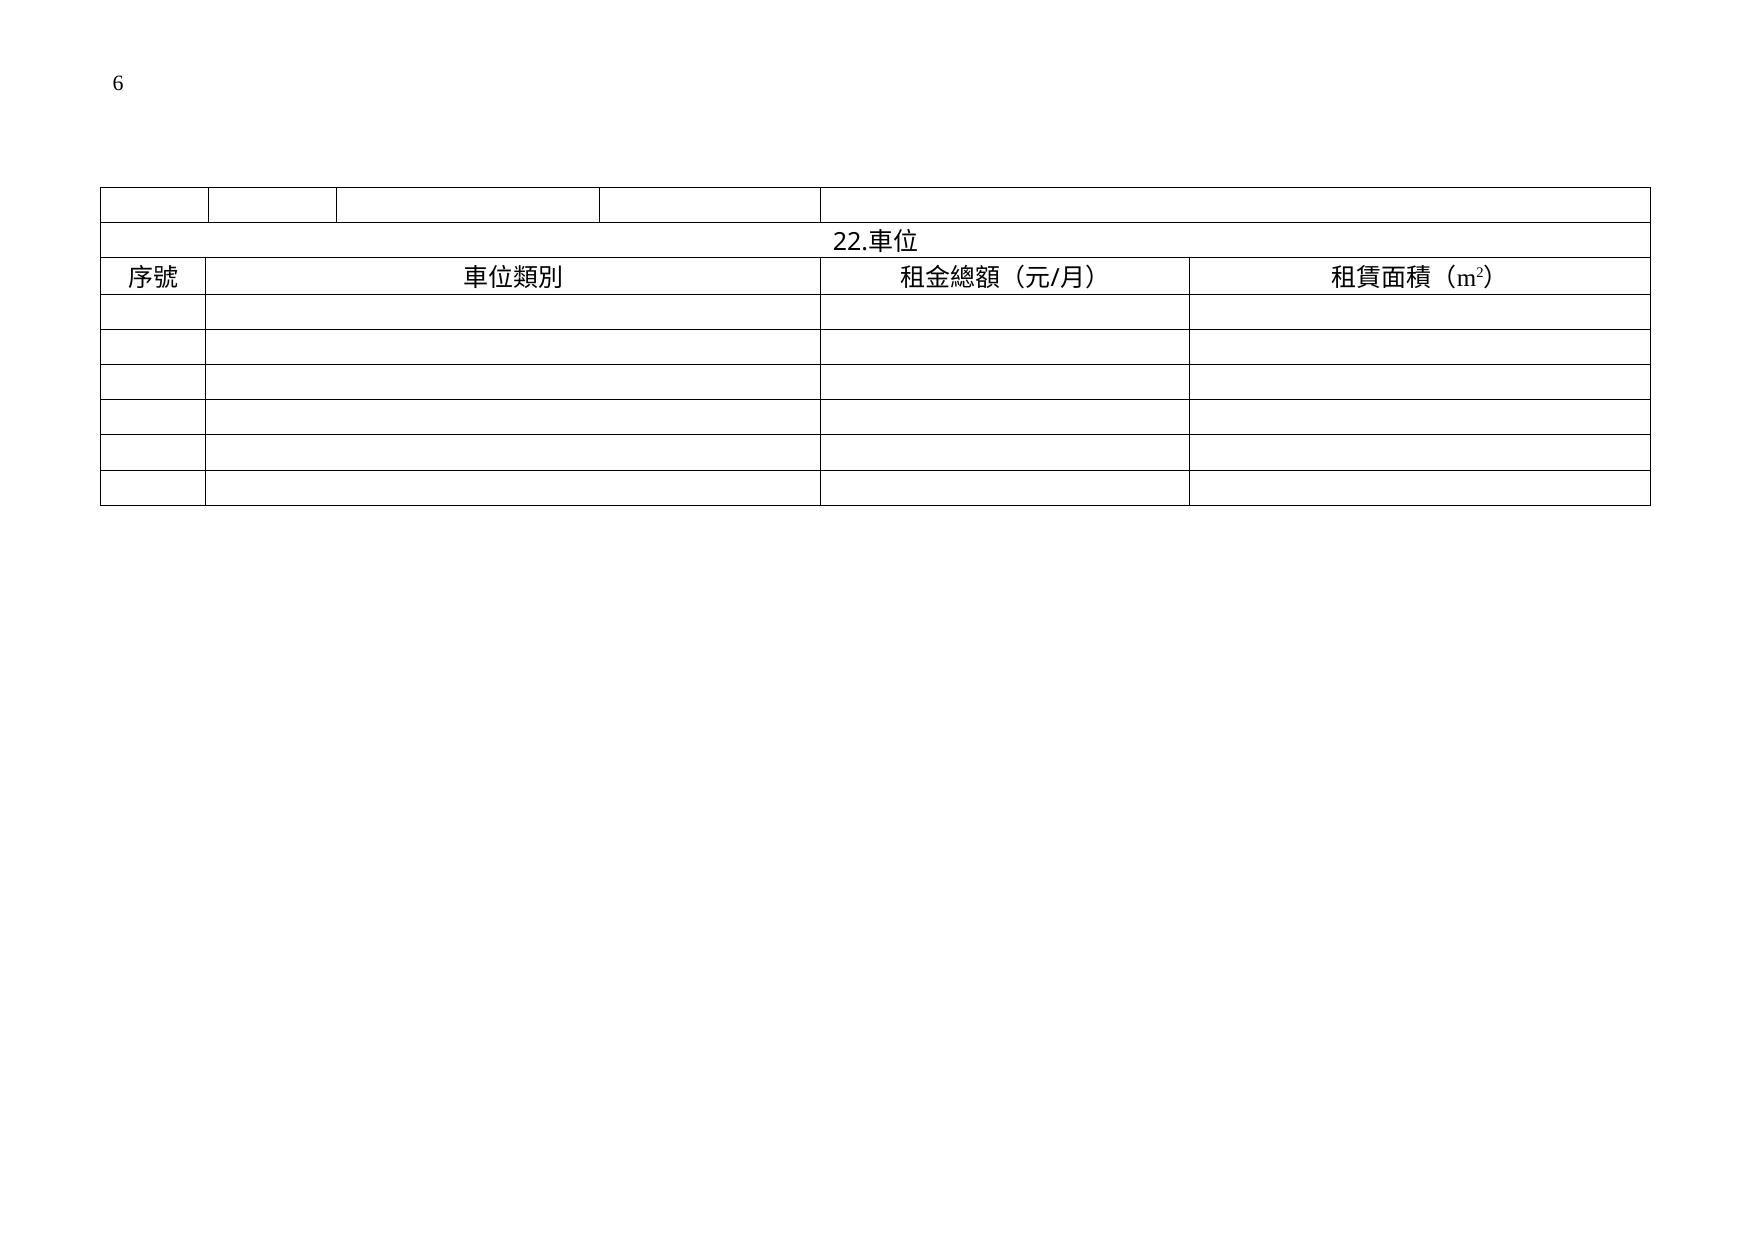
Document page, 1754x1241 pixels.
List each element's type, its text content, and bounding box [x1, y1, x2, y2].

table_cell [101, 435, 205, 469]
table_cell [1190, 295, 1650, 329]
table_cell [206, 471, 820, 504]
table_cell [101, 330, 205, 364]
table_cell [101, 471, 205, 504]
table_cell [821, 188, 1650, 222]
table_cell 序號 [101, 258, 205, 294]
table_cell [101, 188, 208, 222]
table_cell [209, 188, 336, 222]
table_cell 車位類別 [206, 258, 820, 294]
table_cell [206, 435, 820, 469]
table_cell [821, 400, 1189, 434]
table_cell [821, 330, 1189, 364]
table_cell [101, 400, 205, 434]
table_cell [1190, 365, 1650, 399]
table_cell [101, 365, 205, 399]
table_cell [821, 295, 1189, 329]
table_cell 租賃面積（m2） [1190, 258, 1650, 294]
table_cell 22.車位 [101, 223, 1650, 257]
table_cell [600, 188, 820, 222]
table_cell [821, 435, 1189, 469]
table_cell [337, 188, 599, 222]
table_cell [1190, 471, 1650, 504]
table_cell [1190, 435, 1650, 469]
table_cell [101, 295, 205, 329]
table_cell [821, 365, 1189, 399]
table_cell [206, 365, 820, 399]
table_cell [206, 295, 820, 329]
table_cell [1190, 400, 1650, 434]
table_cell 租金總額（元/月） [821, 258, 1189, 294]
table_cell [821, 471, 1189, 504]
table_cell [206, 400, 820, 434]
table_cell [1190, 330, 1650, 364]
table_cell [206, 330, 820, 364]
